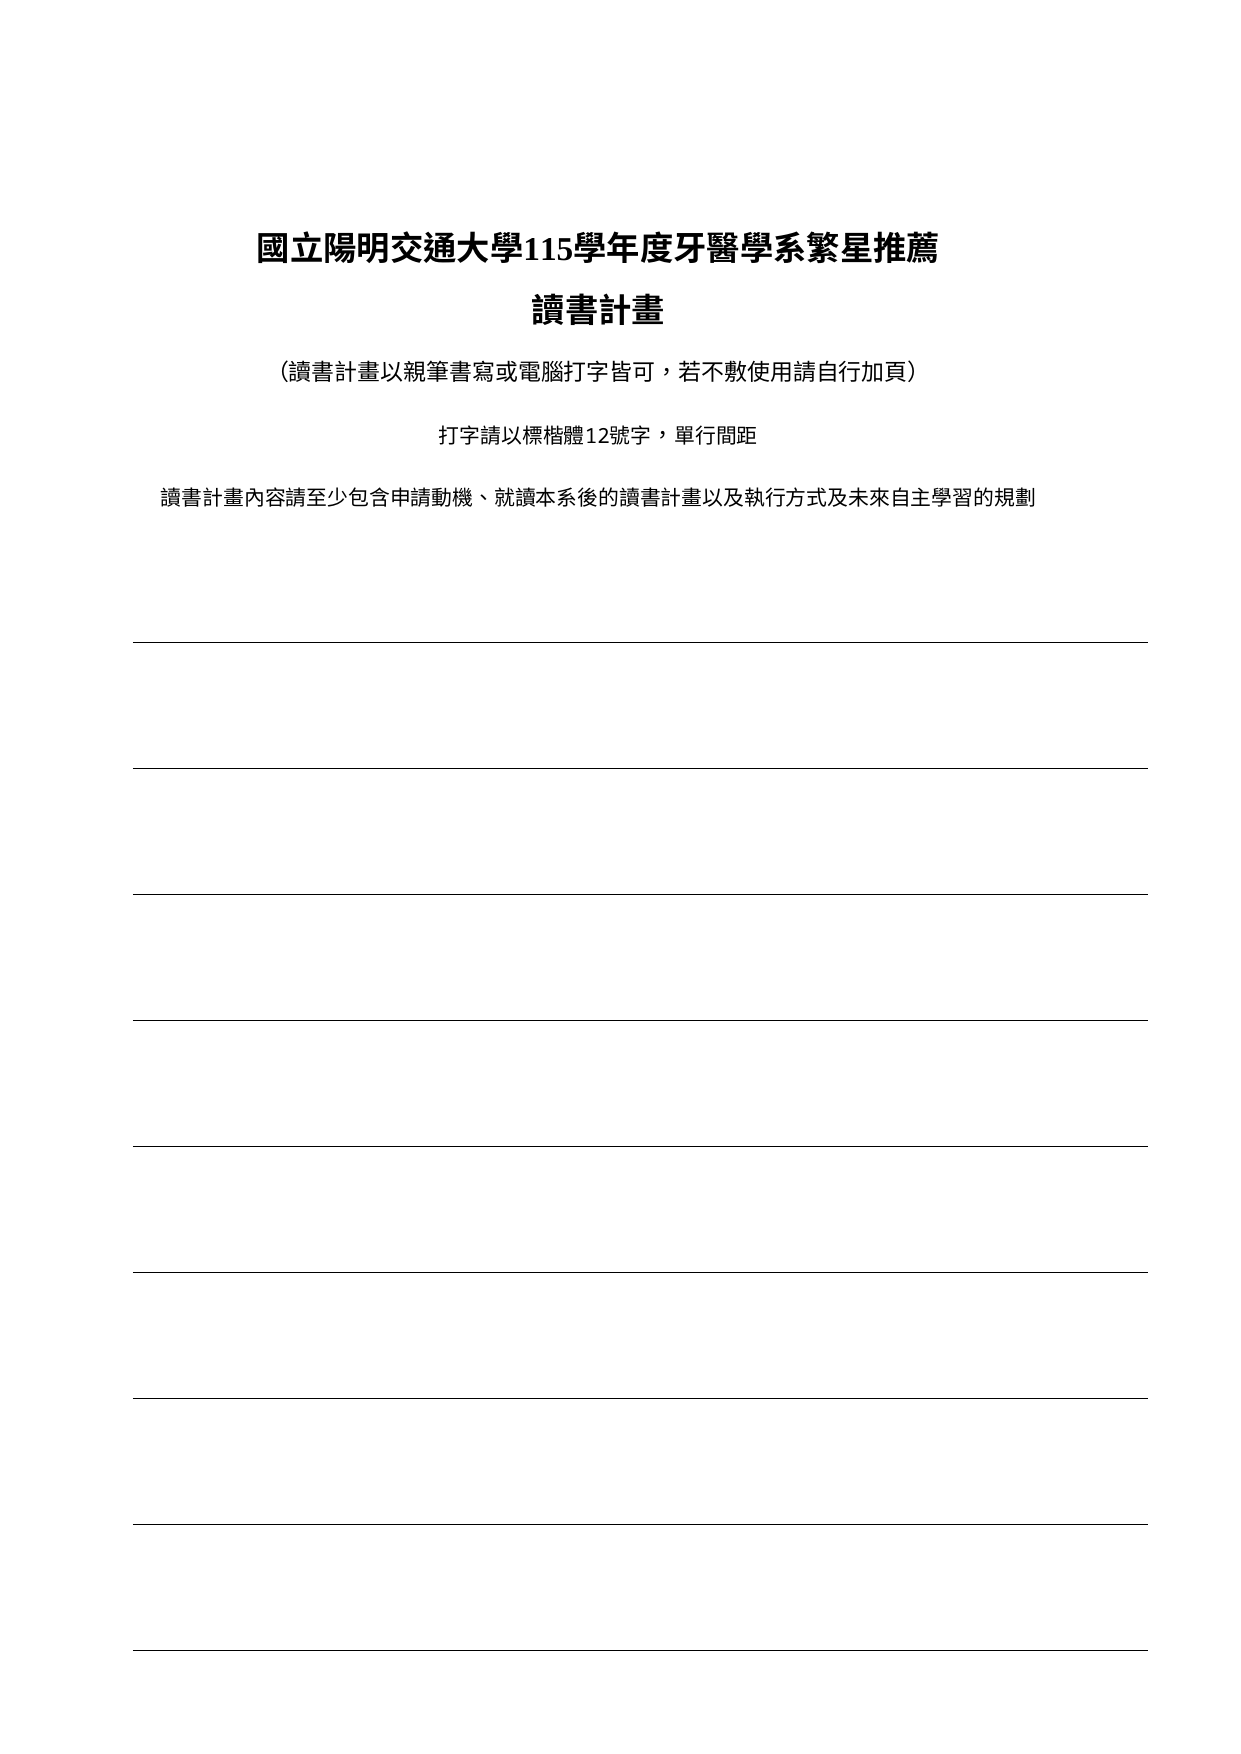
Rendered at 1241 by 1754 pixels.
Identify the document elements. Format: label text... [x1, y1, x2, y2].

text 打字請以標楷體12號字，單行間距 [133, 392, 1063, 454]
table_cell [133, 1273, 1148, 1398]
table_cell [133, 1147, 1148, 1272]
table_cell [133, 1399, 1148, 1524]
text 國立陽明交通大學115學年度牙醫學系繁星推薦 [133, 204, 1063, 267]
table_cell [133, 769, 1148, 894]
table_cell [133, 643, 1148, 768]
table_header [133, 579, 1148, 642]
text （讀書計畫以親筆書寫或電腦打字皆可，若不敷使用請自行加頁） [133, 329, 1063, 392]
table_cell [133, 1021, 1148, 1146]
text 讀書計畫內容請至少包含申請動機、就讀本系後的讀書計畫以及執行方式及未來自主學習的規劃 [133, 454, 1063, 517]
text 讀書計畫 [133, 267, 1063, 329]
table_cell [133, 1525, 1148, 1650]
table_cell [133, 895, 1148, 1020]
